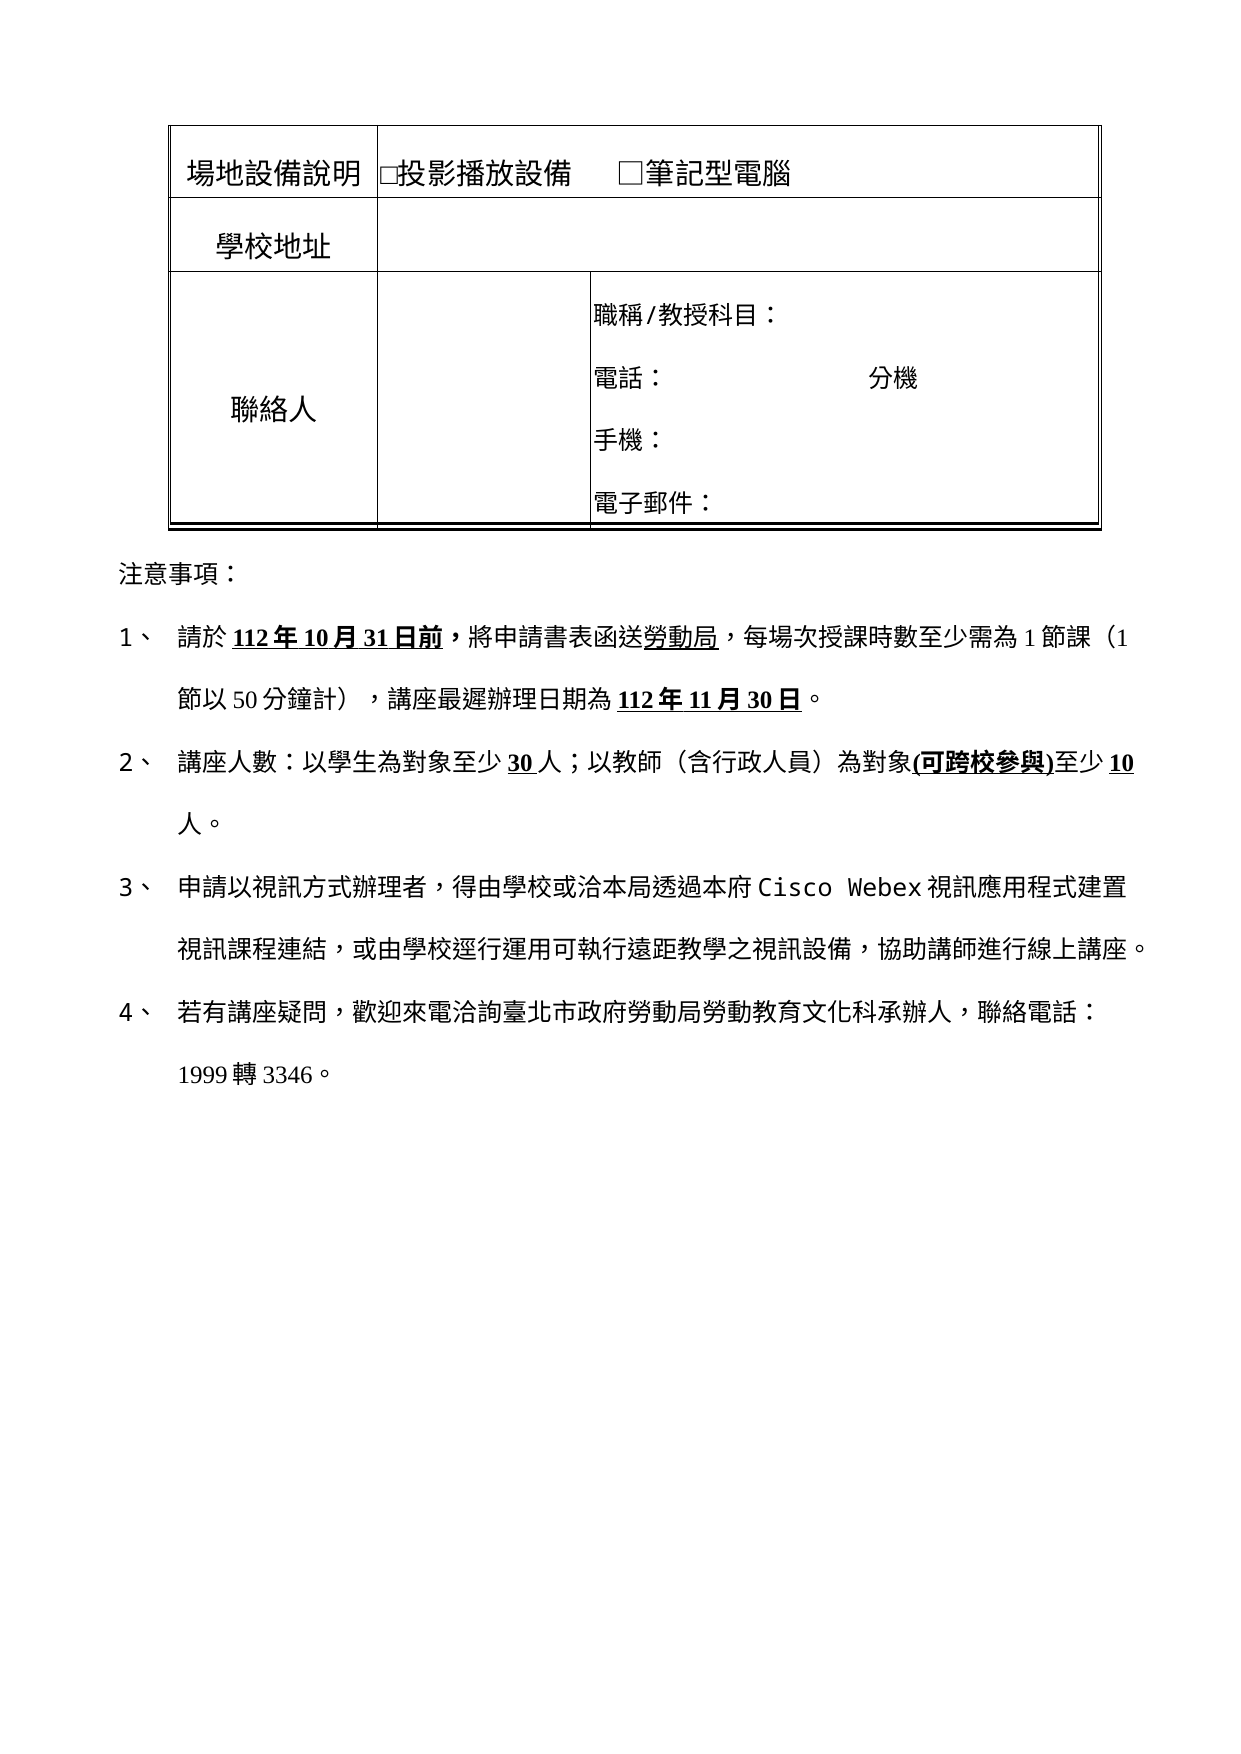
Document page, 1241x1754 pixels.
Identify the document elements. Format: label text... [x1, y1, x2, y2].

table_cell [378, 198, 1098, 271]
table_cell 職稱/教授科目： 電話： 分機 手機： 電子郵件： [591, 272, 1098, 522]
table_cell 聯絡人 [171, 272, 377, 522]
list 講座人數：以學生為對象至少30人；以教師（含行政人員）為對象(可跨校參與)至少10人。 [118, 719, 1152, 844]
table_cell 學校地址 [171, 198, 377, 271]
list 請於112年10月31日前，將申請書表函送勞動局，每場次授課時數至少需為1節課（1節以50分鐘計），講座最遲辦理日期為112年11月30日。 [118, 594, 1152, 719]
list 若有講座疑問，歡迎來電洽詢臺北市政府勞動局勞動教育文化科承辦人，聯絡電話：1999轉3346。 [118, 969, 1152, 1094]
table_cell [378, 272, 590, 522]
table_cell □投影播放設備 □筆記型電腦 [378, 126, 1098, 197]
text 注意事項： [118, 531, 1152, 594]
list 申請以視訊方式辦理者，得由學校或洽本局透過本府Cisco Webex視訊應用程式建置視訊課程連結，或由學校逕行運用可執行遠距教學之視訊設備，協助講師進行線上講座。 [118, 844, 1152, 969]
table_cell 場地設備說明 [171, 126, 377, 197]
